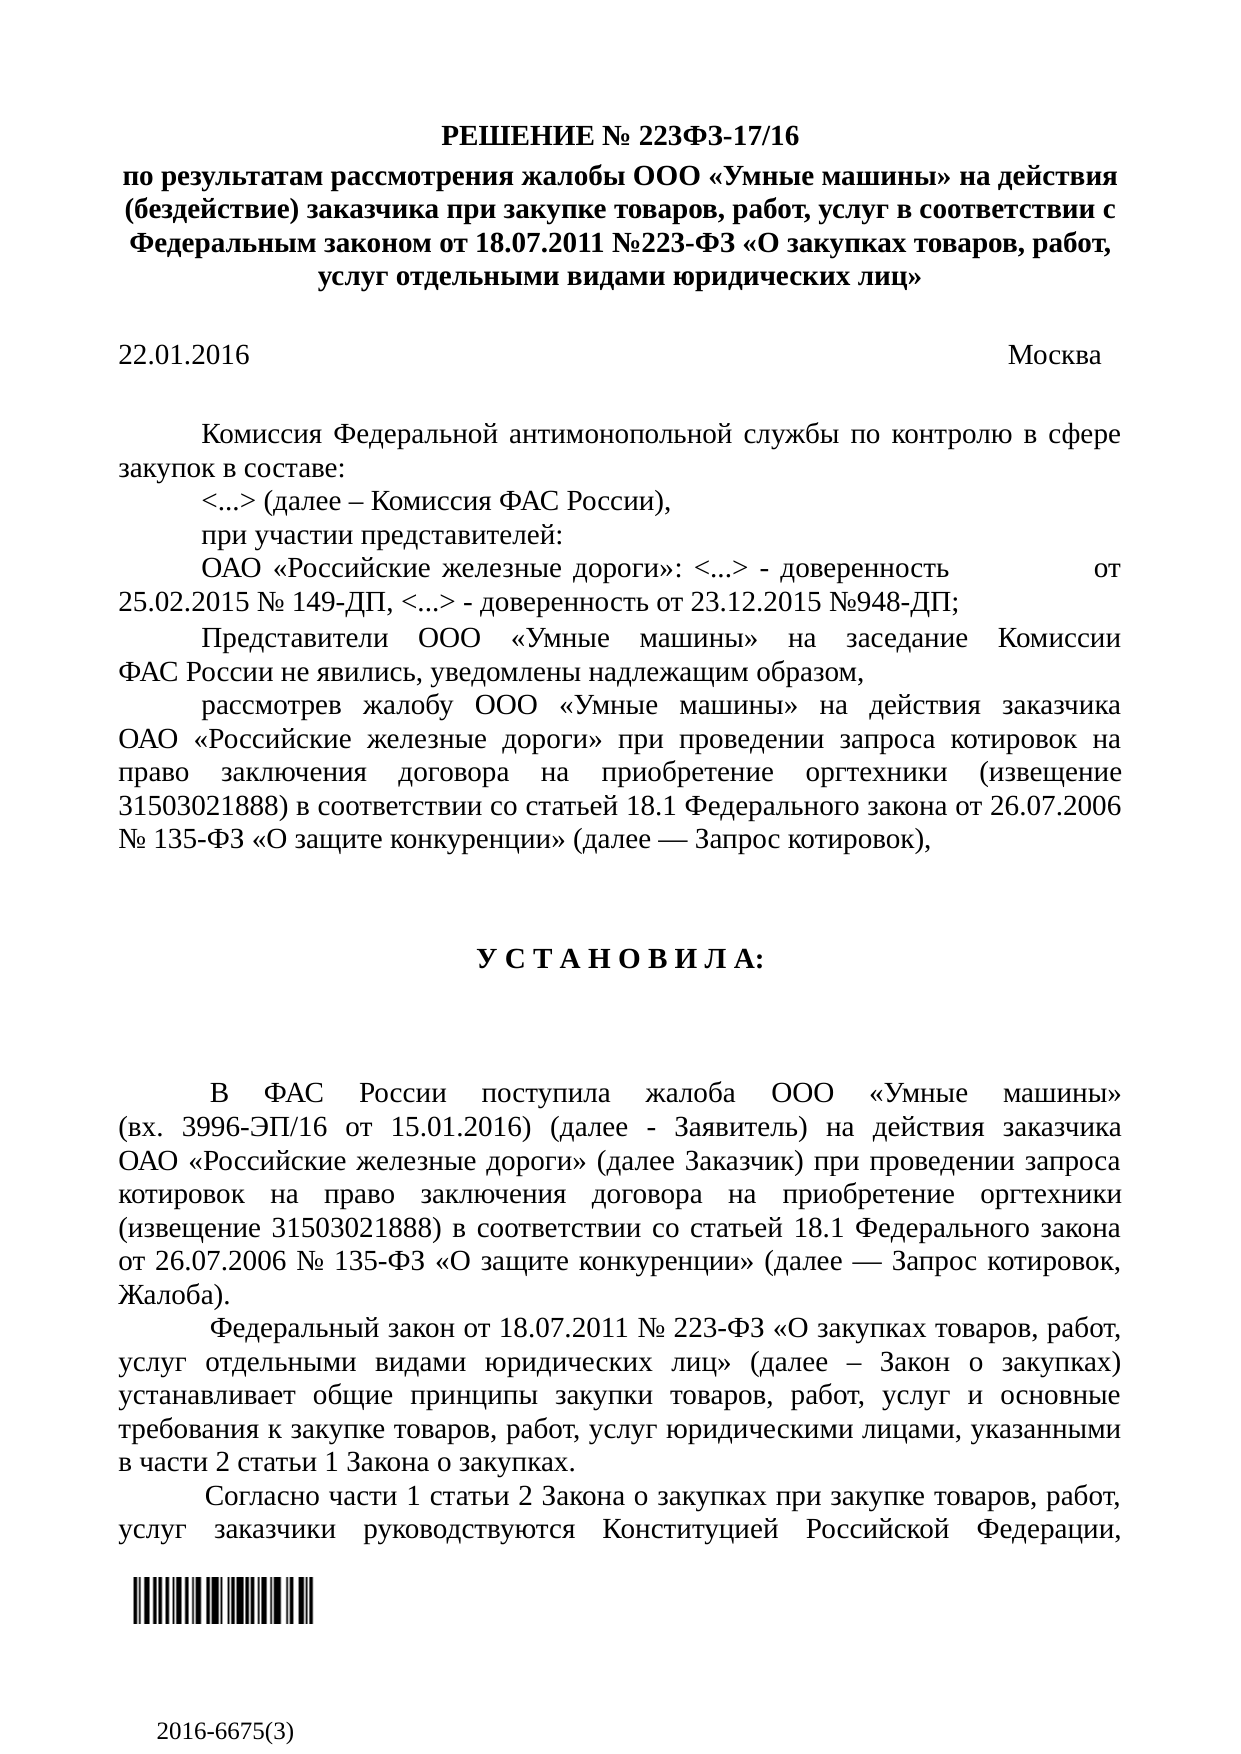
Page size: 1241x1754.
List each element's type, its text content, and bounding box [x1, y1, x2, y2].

text по результатам рассмотрения жалобы ООО «Умные машины» на действия (бездействие) заказчика при закупке товаров, работ, услуг в соответствии с Федеральным законом от 18.07.2011 №223-ФЗ «О закупках товаров, работ, услуг отдельными видами юридических лиц» [118, 158, 1122, 292]
text <...> (далее – Комиссия ФАС России), [118, 483, 1122, 517]
text рассмотрев жалобу ООО «Умные машины» на действия заказчика ОАО «Российские железные дороги» при проведении запроса котировок на право заключения договора на приобретение оргтехники (извещение 31503021888) в соответствии со статьей 18.1 Федерального закона от 26.07.2006 № 135-ФЗ «О защите конкуренции» (далее — Запрос котировок), [118, 687, 1122, 855]
text Представители ООО «Умные машины» на заседание Комиссии ФАС России не явились, уведомлены надлежащим образом, [118, 620, 1122, 687]
text при участии представителей: [118, 517, 1122, 550]
text У С Т А Н О В И Л А: [118, 941, 1122, 975]
text Комиссия Федеральной антимонопольной службы по контролю в сфере закупок в составе: [118, 416, 1122, 483]
text Согласно части 1 статьи 2 Закона о закупках при закупке товаров, работ, услуг заказчики руководствуются Конституцией Российской Федерации, [118, 1478, 1122, 1545]
text ОАО «Российские железные дороги»: <...> - доверенность от 25.02.2015 № 149-ДП, <...> - доверенность от 23.12.2015 №948-ДП; [118, 550, 1122, 617]
text РЕШЕНИЕ № 223ФЗ-17/16 [118, 118, 1122, 152]
picture [118, 1577, 331, 1624]
text Федеральный закон от 18.07.2011 № 223-ФЗ «О закупках товаров, работ, услуг отдельными видами юридических лиц» (далее – Закон о закупках) устанавливает общие принципы закупки товаров, работ, услуг и основные требования к закупке товаров, работ, услуг юридическими лицами, указанными в части 2 статьи 1 Закона о закупках. [118, 1310, 1122, 1478]
text В ФАС России поступила жалоба ООО «Умные машины» (вх. 3996-ЭП/16 от 15.01.2016) (далее - Заявитель) на действия заказчика ОАО «Российские железные дороги» (далее Заказчик) при проведении запроса котировок на право заключения договора на приобретение оргтехники (извещение 31503021888) в соответствии со статьей 18.1 Федерального закона от 26.07.2006 № 135-ФЗ «О защите конкуренции» (далее — Запрос котировок, Жалоба). [118, 1076, 1122, 1310]
text 22.01.2016 Москва [118, 337, 1122, 371]
